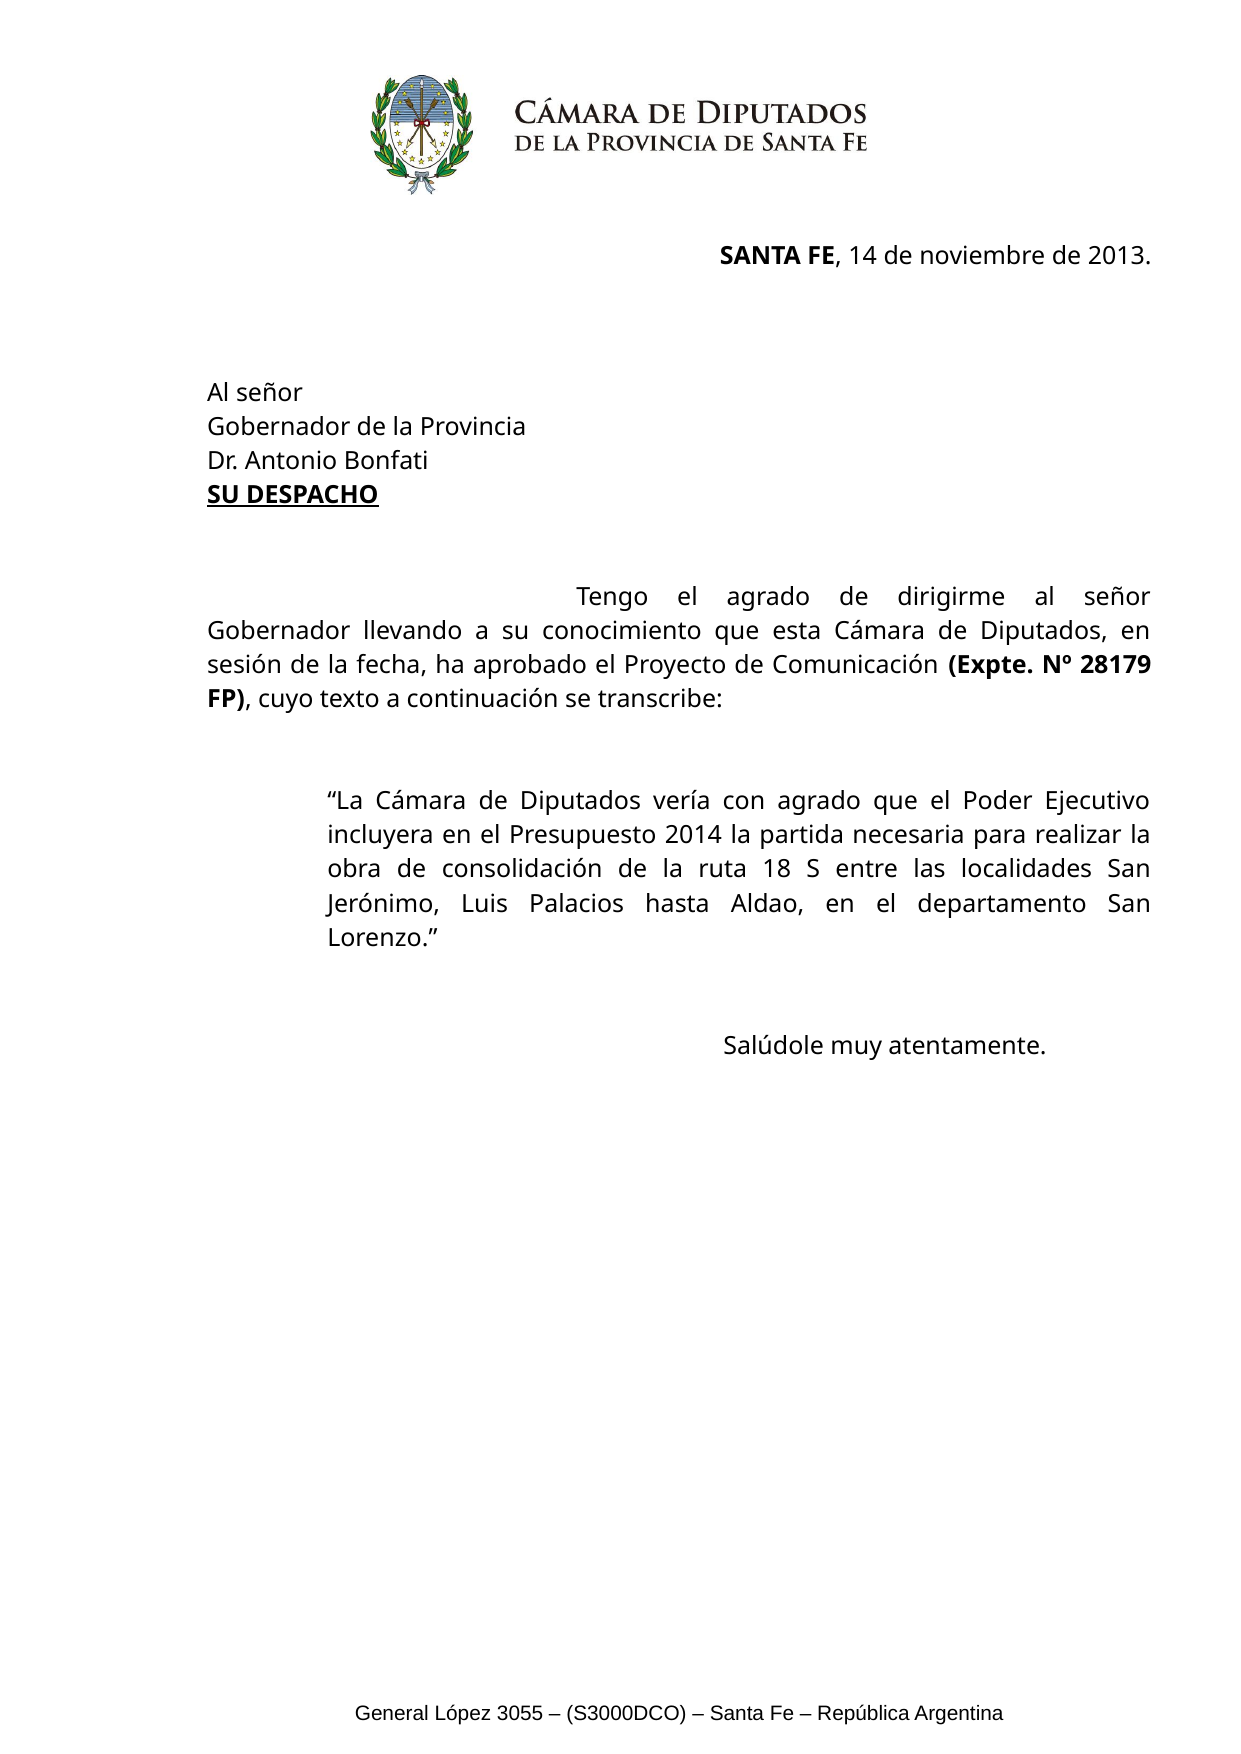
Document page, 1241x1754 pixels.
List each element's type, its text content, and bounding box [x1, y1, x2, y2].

text Al señor [207, 374, 1152, 408]
text SANTA FE, 14 de noviembre de 2013. [207, 238, 1152, 272]
text Gobernador de la Provincia [207, 408, 1152, 442]
text “La Cámara de Diputados vería con agrado que el Poder Ejecutivo incluyera en el Presupuesto 2014 la partida necesaria para realizar la obra de consolidación de la ruta 18 S entre las localidades San Jerónimo, Luis Palacios hasta Aldao, en el departamento San Lorenzo.” [327, 783, 1152, 953]
text Salúdole muy atentamente. [649, 1027, 1152, 1061]
text SU DESPACHO [207, 476, 1152, 511]
picture [370, 75, 867, 199]
text Dr. Antonio Bonfati [207, 442, 1152, 476]
text Tengo el agrado de dirigirme al señor Gobernador llevando a su conocimiento que esta Cámara de Diputados, en sesión de la fecha, ha aprobado el Proyecto de Comunicación (Expte. Nº 28179 FP), cuyo texto a continuación se transcribe: [207, 579, 1152, 715]
